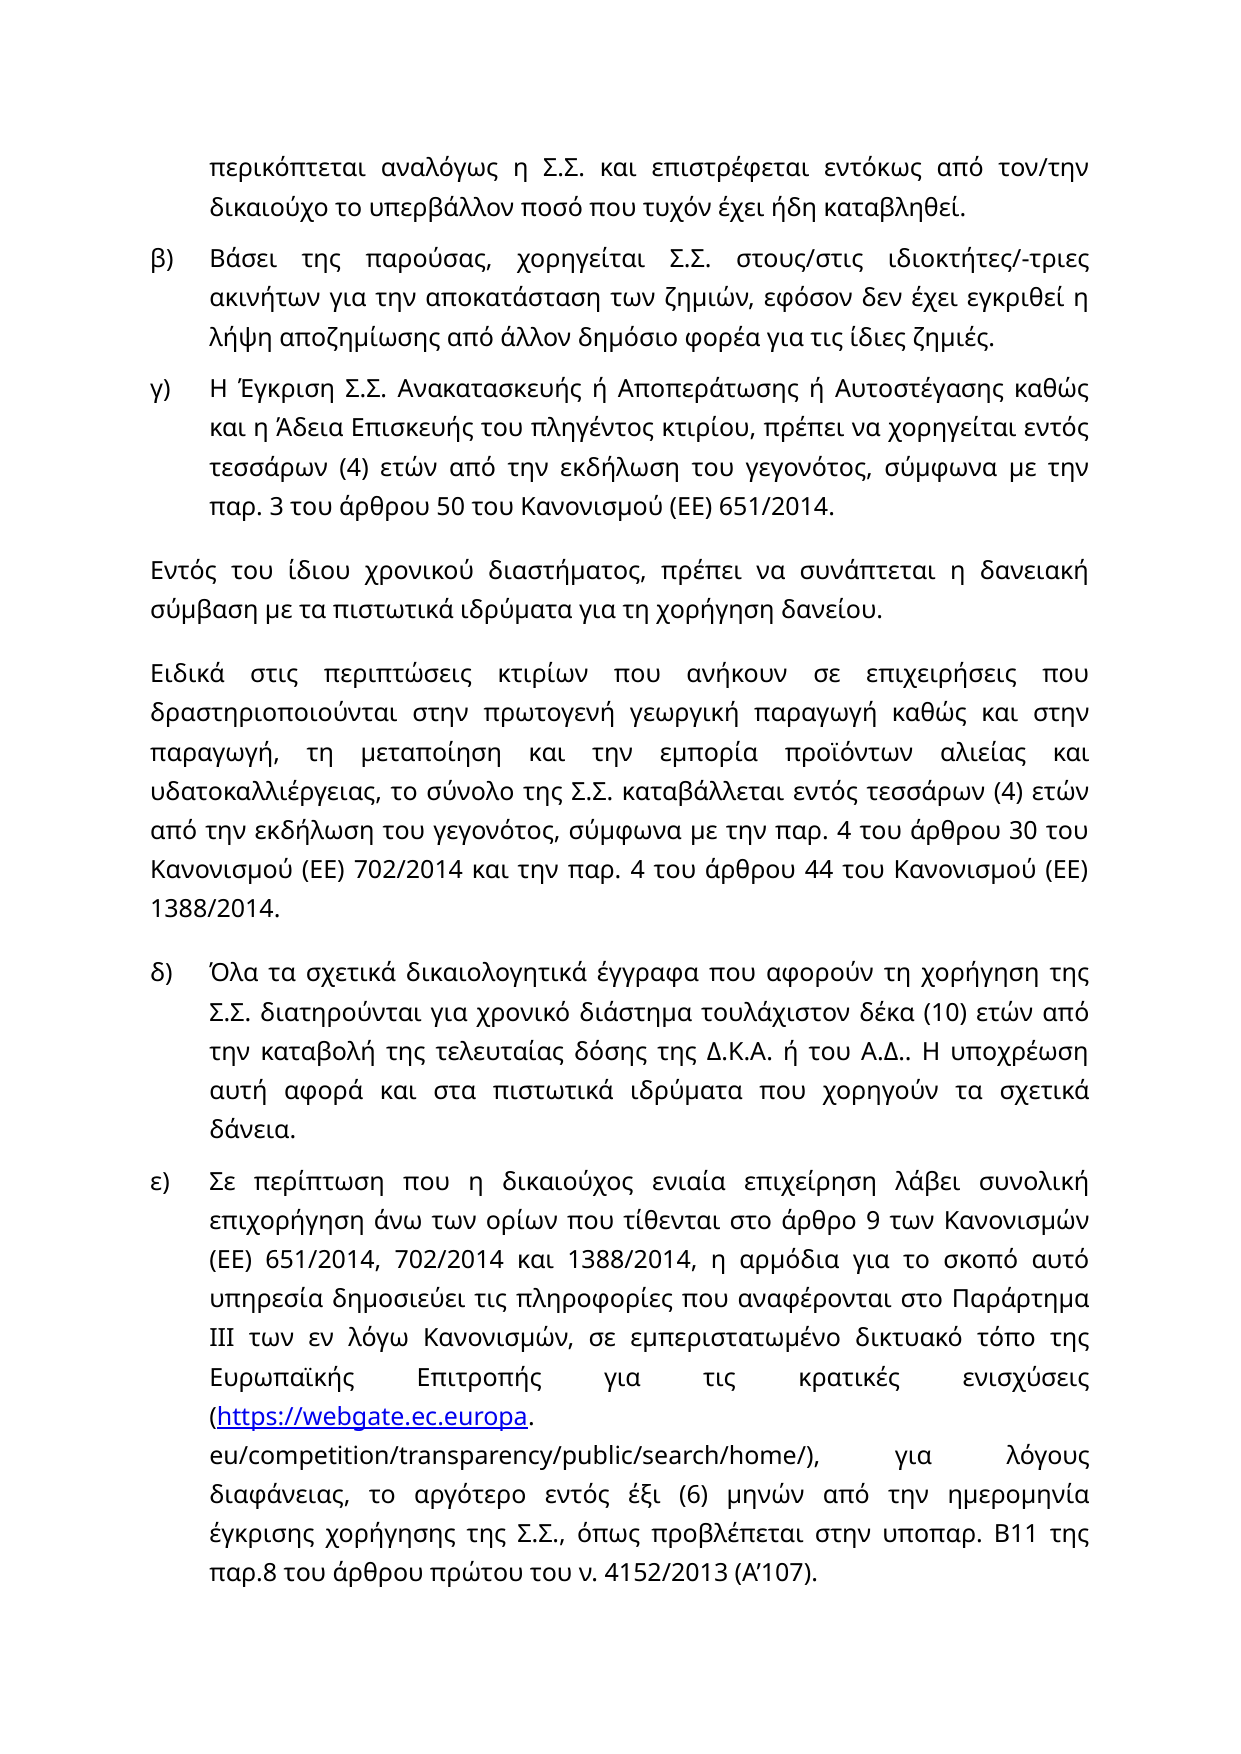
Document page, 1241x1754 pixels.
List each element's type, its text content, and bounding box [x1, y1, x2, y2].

list β) Βάσει της παρούσας, χορηγείται Σ.Σ. στους/στις ιδιοκτήτες/-τριες ακινήτων για την αποκατάσταση των ζημιών, εφόσον δεν έχει εγκριθεί η λήψη αποζημίωσης από άλλον δημόσιο φορέα για τις ίδιες ζημιές. [150, 241, 1090, 353]
text Εντός του ίδιου χρονικού διαστήματος, πρέπει να συνάπτεται η δανειακή σύμβαση με τα πιστωτικά ιδρύματα για τη χορήγηση δανείου. [150, 552, 1090, 626]
list γ) Η Έγκριση Σ.Σ. Ανακατασκευής ή Αποπεράτωσης ή Αυτοστέγασης καθώς και η Άδεια Επισκευής του πληγέντος κτιρίου, πρέπει να χορηγείται εντός τεσσάρων (4) ετών από την εκδήλωση του γεγονότος, σύμφωνα με την παρ. 3 του άρθρου 50 του Κανονισμού (ΕΕ) 651/2014. [150, 371, 1090, 522]
list ε) Σε περίπτωση που η δικαιούχος ενιαία επιχείρηση λάβει συνολική επιχορήγηση άνω των ορίων που τίθενται στο άρθρο 9 των Κανονισμών (ΕΕ) 651/2014, 702/2014 και 1388/2014, η αρμόδια για το σκοπό αυτό υπηρεσία δημοσιεύει τις πληροφορίες που αναφέρονται στο Παράρτημα III των εν λόγω Κανονισμών, σε εμπεριστατωμένο δικτυακό τόπο της Ευρωπαϊκής Επιτροπής για τις κρατικές ενισχύσεις (https://webgate.ec.europa. eu/competition/transparency/public/search/home/), για λόγους διαφάνειας, το αργότερο εντός έξι (6) μηνών από την ημερομηνία έγκρισης χορήγησης της Σ.Σ., όπως προβλέπεται στην υποπαρ. Β11 της παρ.8 του άρθρου πρώτου του ν. 4152/2013 (Α’107). [150, 1163, 1090, 1589]
text Ειδικά στις περιπτώσεις κτιρίων που ανήκουν σε επιχειρήσεις που δραστηριοποιούνται στην πρωτογενή γεωργική παραγωγή καθώς και στην παραγωγή, τη μεταποίηση και την εμπορία προϊόντων αλιείας και υδατοκαλλιέργειας, το σύνολο της Σ.Σ. καταβάλλεται εντός τεσσάρων (4) ετών από την εκδήλωση του γεγονότος, σύμφωνα με την παρ. 4 του άρθρου 30 του Κανονισμού (ΕΕ) 702/2014 και την παρ. 4 του άρθρου 44 του Κανονισμού (ΕΕ) 1388/2014. [150, 656, 1090, 925]
list περικόπτεται αναλόγως η Σ.Σ. και επιστρέφεται εντόκως από τον/την δικαιούχο το υπερβάλλον ποσό που τυχόν έχει ήδη καταβληθεί. [150, 150, 1090, 223]
list δ) Όλα τα σχετικά δικαιολογητικά έγγραφα που αφορούν τη χορήγηση της Σ.Σ. διατηρούνται για χρονικό διάστημα τουλάχιστον δέκα (10) ετών από την καταβολή της τελευταίας δόσης της Δ.Κ.Α. ή του Α.Δ.. Η υποχρέωση αυτή αφορά και στα πιστωτικά ιδρύματα που χορηγούν τα σχετικά δάνεια. [150, 955, 1090, 1146]
